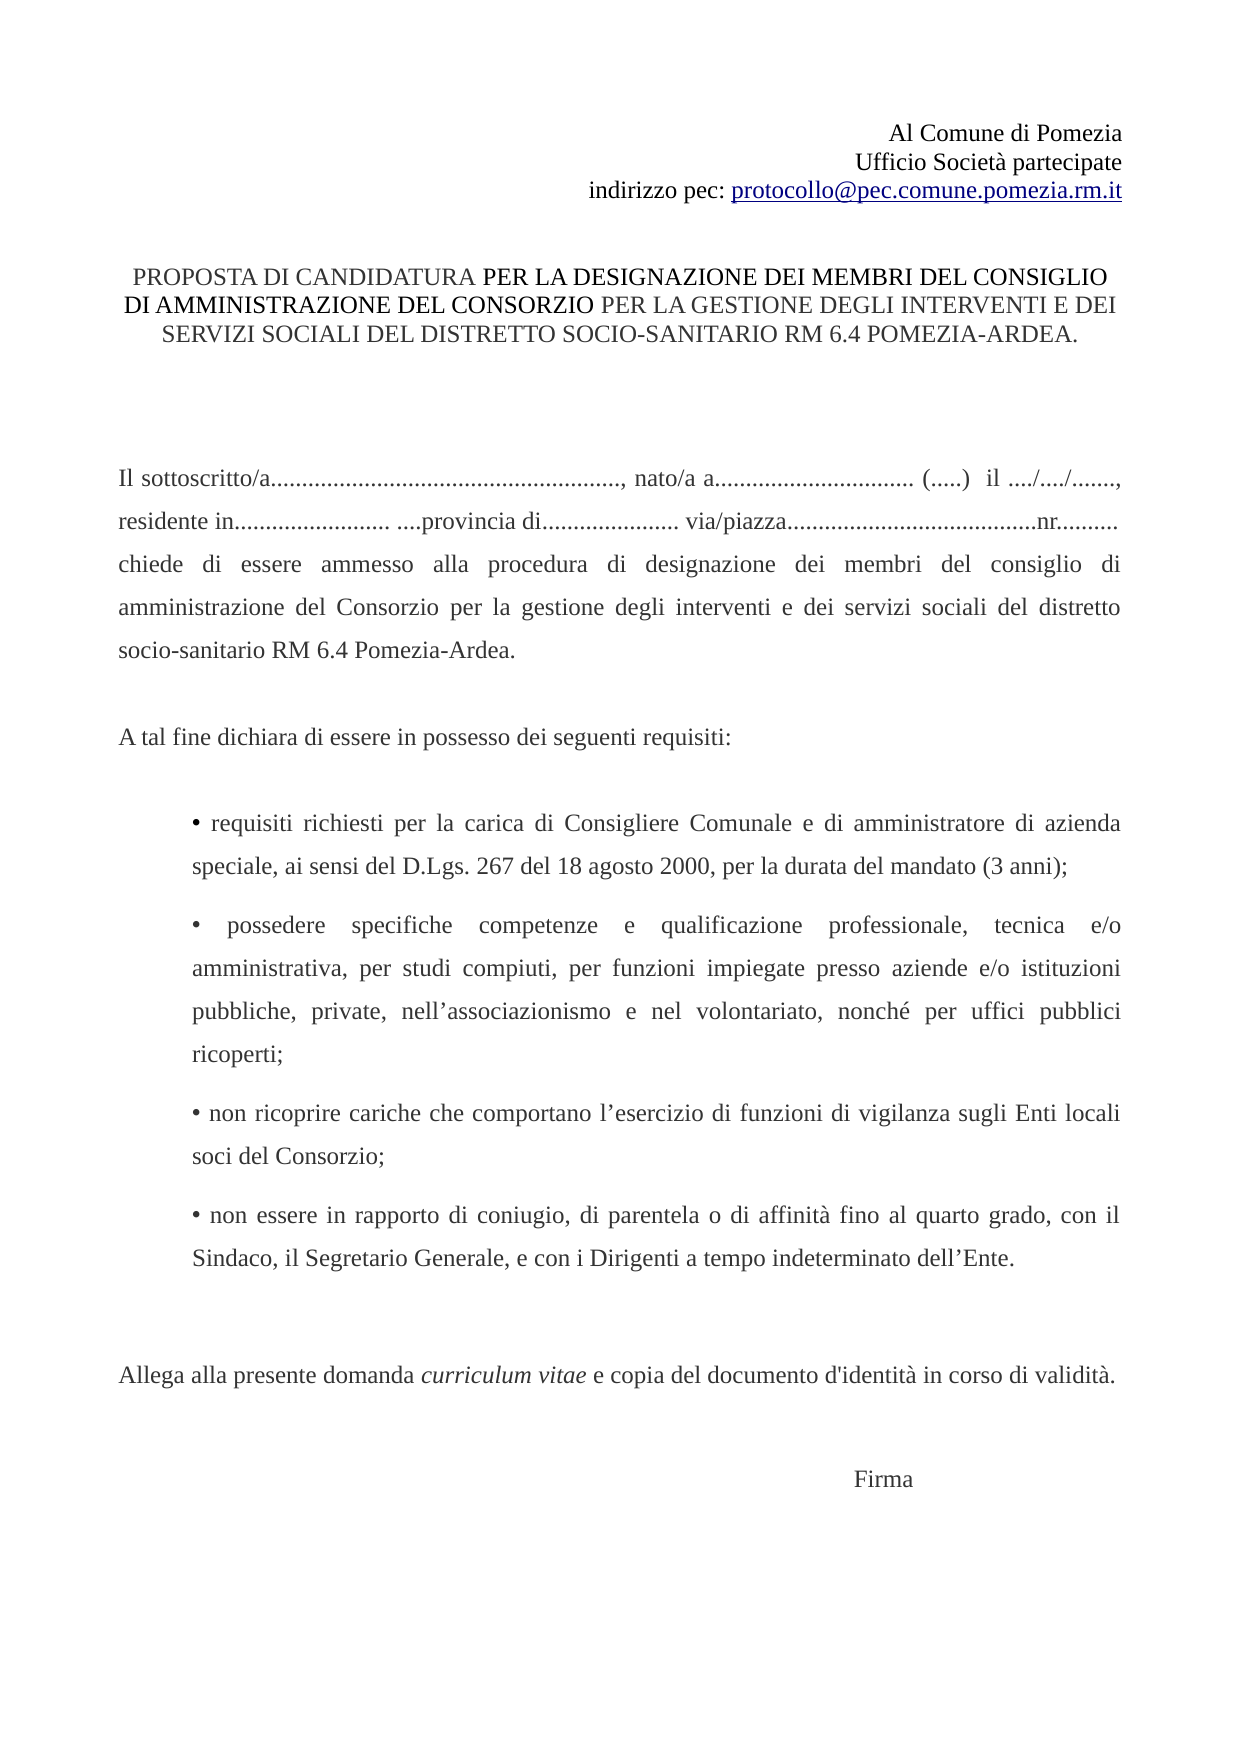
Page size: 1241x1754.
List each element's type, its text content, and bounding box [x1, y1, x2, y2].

list requisiti richiesti per la carica di Consigliere Comunale e di amministratore di azienda speciale, ai sensi del D.Lgs. 267 del 18 agosto 2000, per la durata del mandato (3 anni); [118, 808, 1122, 880]
text indirizzo pec: protocollo@pec.comune.pomezia.rm.it [118, 176, 1122, 204]
text Firma [118, 1464, 1122, 1492]
text chiede di essere ammesso alla procedura di designazione dei membri del consiglio di amministrazione del Consorzio per la gestione degli interventi e dei servizi sociali del distretto socio-sanitario RM 6.4 Pomezia-Ardea. [118, 549, 1122, 664]
list non ricoprire cariche che comportano l’esercizio di funzioni di vigilanza sugli Enti locali soci del Consorzio; [118, 1098, 1122, 1170]
list possedere specifiche competenze e qualificazione professionale, tecnica e/o amministrativa, per studi compiuti, per funzioni impiegate presso aziende e/o istituzioni pubbliche, private, nell’associazionismo e nel volontariato, nonché per uffici pubblici ricoperti; [118, 910, 1122, 1068]
text PROPOSTA DI CANDIDATURA PER LA DESIGNAZIONE DEI MEMBRI DEL CONSIGLIO DI AMMINISTRAZIONE DEL CONSORZIO PER LA GESTIONE DEGLI INTERVENTI E DEI SERVIZI SOCIALI DEL DISTRETTO SOCIO-SANITARIO RM 6.4 POMEZIA-ARDEA. [118, 262, 1122, 348]
text Al Comune di Pomezia [118, 118, 1122, 147]
text Ufficio Società partecipate [118, 147, 1122, 176]
list non essere in rapporto di coniugio, di parentela o di affinità fino al quarto grado, con il Sindaco, il Segretario Generale, e con i Dirigenti a tempo indeterminato dell’Ente. [118, 1200, 1122, 1272]
text A tal fine dichiara di essere in possesso dei seguenti requisiti: [118, 722, 1122, 751]
text Il sottoscritto/a........................................................, nato/a a................................ (.....) il ..../..../......., residente in......................... ....provincia di...................... via/piazza........................................nr.......... [118, 463, 1122, 535]
text Allega alla presente domanda curriculum vitae e copia del documento d'identità in corso di validità. [118, 1361, 1122, 1389]
